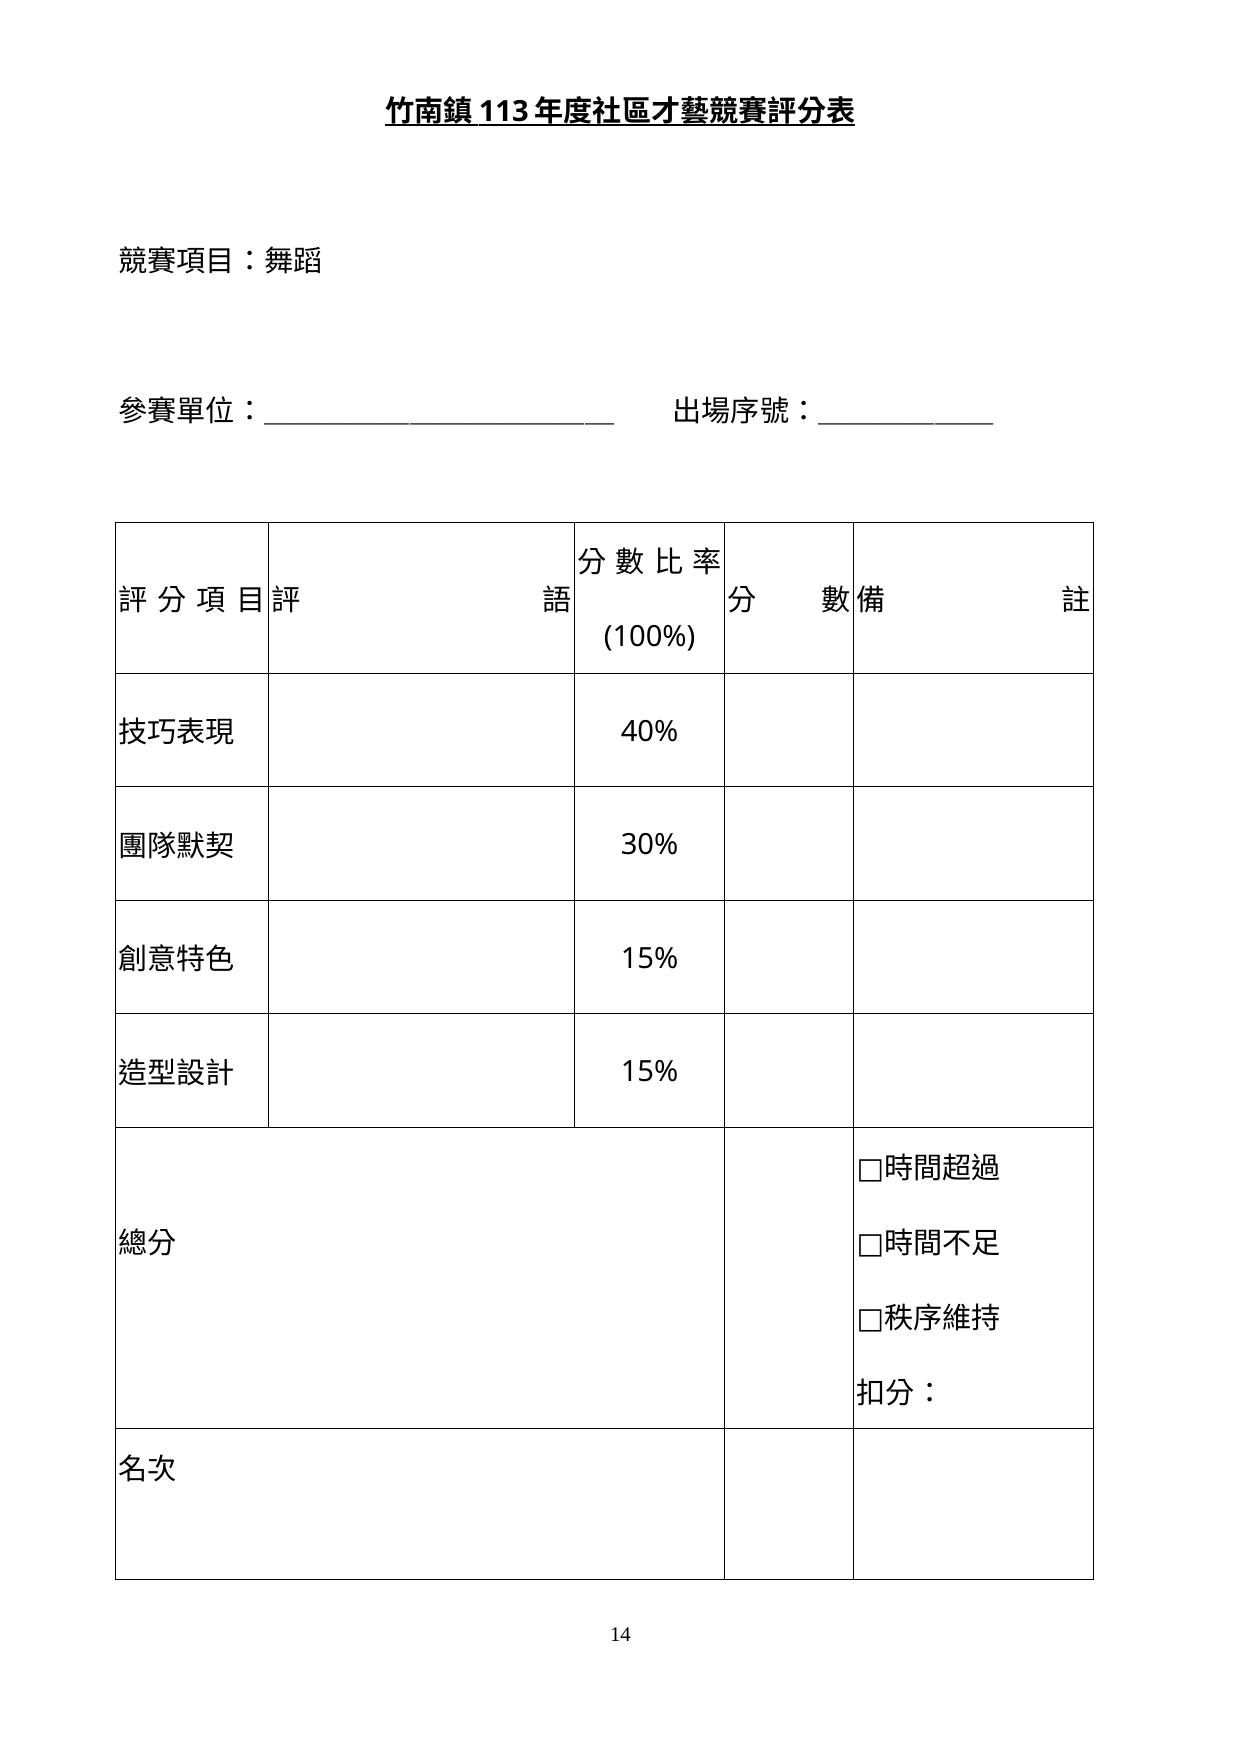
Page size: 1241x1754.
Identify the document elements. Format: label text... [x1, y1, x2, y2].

table_header 評語 [269, 523, 574, 673]
table_header 分數比率 (100%) [575, 523, 724, 673]
text 競賽項目：舞蹈 [118, 222, 1122, 297]
table_cell [725, 901, 853, 1013]
table_cell [725, 787, 853, 900]
table_cell [269, 787, 574, 900]
table_cell 技巧表現 [116, 674, 268, 786]
table_cell 名次 [116, 1429, 724, 1579]
table_cell [725, 674, 853, 786]
table_cell [269, 901, 574, 1013]
table_cell 15% [575, 901, 724, 1013]
table_cell □時間超過 □時間不足 □秩序維持 扣分： [854, 1128, 1093, 1428]
table_cell [725, 1128, 853, 1428]
text 參賽單位：＿＿＿＿＿＿＿＿＿＿＿＿ 出場序號：­­＿＿＿＿＿＿ [118, 372, 1122, 447]
table_cell [269, 674, 574, 786]
table_cell 15% [575, 1014, 724, 1127]
table_cell [725, 1429, 853, 1579]
table_cell [854, 1014, 1093, 1127]
table_cell 創意特色 [116, 901, 268, 1013]
table_header 備註 [854, 523, 1093, 673]
table_cell [854, 674, 1093, 786]
table_cell [854, 1429, 1093, 1579]
table_cell 團隊默契 [116, 787, 268, 900]
text 竹南鎮113年度社區才藝競賽評分表 [118, 72, 1122, 147]
table_cell [269, 1014, 574, 1127]
table_cell [854, 787, 1093, 900]
table_cell 30% [575, 787, 724, 900]
table_header 分數 [725, 523, 853, 673]
table_cell [854, 901, 1093, 1013]
table_cell 造型設計 [116, 1014, 268, 1127]
table_cell [725, 1014, 853, 1127]
table_cell 40% [575, 674, 724, 786]
table_header 評分項目 [116, 523, 268, 673]
table_cell 總分 [116, 1128, 724, 1428]
